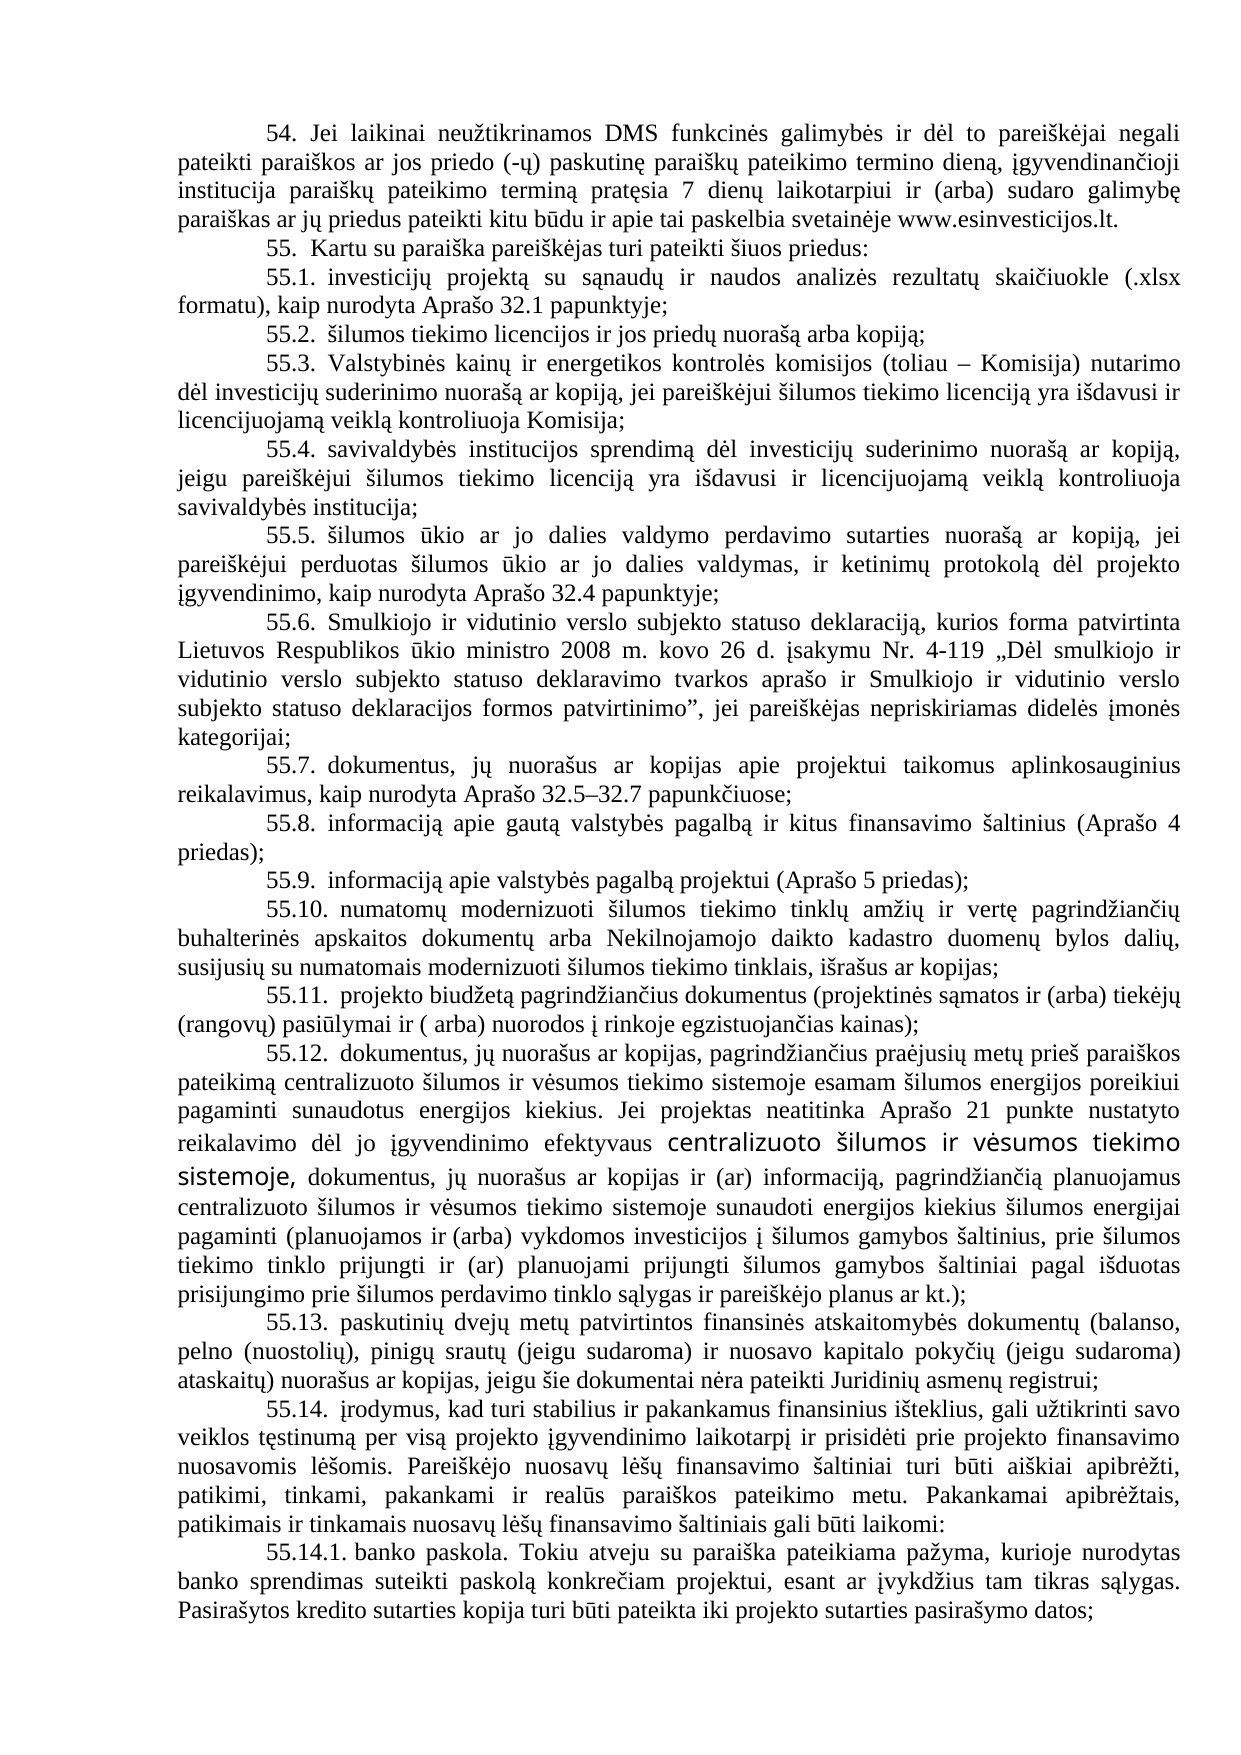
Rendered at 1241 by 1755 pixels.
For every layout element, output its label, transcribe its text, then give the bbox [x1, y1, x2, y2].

text 55.1. investicijų projektą su sąnaudų ir naudos analizės rezultatų skaičiuokle (.xlsx formatu), kaip nurodyta Aprašo 32.1 papunktyje; [177, 262, 1181, 319]
text 54. Jei laikinai neužtikrinamos DMS funkcinės galimybės ir dėl to pareiškėjai negali pateikti paraiškos ar jos priedo (-ų) paskutinę paraiškų pateikimo termino dieną, įgyvendinančioji institucija paraiškų pateikimo terminą pratęsia 7 dienų laikotarpiui ir (arba) sudaro galimybę paraiškas ar jų priedus pateikti kitu būdu ir apie tai paskelbia svetainėje www.esinvesticijos.lt. [177, 118, 1181, 233]
text 55.9. informaciją apie valstybės pagalbą projektui (Aprašo 5 priedas); [177, 866, 1181, 894]
text 55.6. Smulkiojo ir vidutinio verslo subjekto statuso deklaraciją, kurios forma patvirtinta Lietuvos Respublikos ūkio ministro 2008 m. kovo 26 d. įsakymu Nr. 4-119 „Dėl smulkiojo ir vidutinio verslo subjekto statuso deklaravimo tvarkos aprašo ir Smulkiojo ir vidutinio verslo subjekto statuso deklaracijos formos patvirtinimo”, jei pareiškėjas nepriskiriamas didelės įmonės kategorijai; [177, 607, 1181, 751]
text 55.5. šilumos ūkio ar jo dalies valdymo perdavimo sutarties nuorašą ar kopiją, jei pareiškėjui perduotas šilumos ūkio ar jo dalies valdymas, ir ketinimų protokolą dėl projekto įgyvendinimo, kaip nurodyta Aprašo 32.4 papunktyje; [177, 521, 1181, 607]
text 55.2. šilumos tiekimo licencijos ir jos priedų nuorašą arba kopiją; [177, 319, 1181, 348]
text 55.7. dokumentus, jų nuorašus ar kopijas apie projektui taikomus aplinkosauginius reikalavimus, kaip nurodyta Aprašo 32.5–32.7 papunkčiuose; [177, 751, 1181, 808]
text 55.12. dokumentus, jų nuorašus ar kopijas, pagrindžiančius praėjusių metų prieš paraiškos pateikimą centralizuoto šilumos ir vėsumos tiekimo sistemoje esamam šilumos energijos poreikiui pagaminti sunaudotus energijos kiekius. Jei projektas neatitinka Aprašo 21 punkte nustatyto reikalavimo dėl jo įgyvendinimo efektyvaus centralizuoto šilumos ir vėsumos tiekimo sistemoje, dokumentus, jų nuorašus ar kopijas ir (ar) informaciją, pagrindžiančią planuojamus centralizuoto šilumos ir vėsumos tiekimo sistemoje sunaudoti energijos kiekius šilumos energijai pagaminti (planuojamos ir (arba) vykdomos investicijos į šilumos gamybos šaltinius, prie šilumos tiekimo tinklo prijungti ir (ar) planuojami prijungti šilumos gamybos šaltiniai pagal išduotas prisijungimo prie šilumos perdavimo tinklo sąlygas ir pareiškėjo planus ar kt.); [177, 1038, 1181, 1307]
text 55.8. informaciją apie gautą valstybės pagalbą ir kitus finansavimo šaltinius (Aprašo 4 priedas); [177, 808, 1181, 866]
text 55. Kartu su paraiška pareiškėjas turi pateikti šiuos priedus: [177, 233, 1181, 262]
text 55.10. numatomų modernizuoti šilumos tiekimo tinklų amžių ir vertę pagrindžiančių buhalterinės apskaitos dokumentų arba Nekilnojamojo daikto kadastro duomenų bylos dalių, susijusių su numatomais modernizuoti šilumos tiekimo tinklais, išrašus ar kopijas; [177, 894, 1181, 981]
text 55.14.1. banko paskola. Tokiu atveju su paraiška pateikiama pažyma, kurioje nurodytas banko sprendimas suteikti paskolą konkrečiam projektui, esant ar įvykdžius tam tikras sąlygas. Pasirašytos kredito sutarties kopija turi būti pateikta iki projekto sutarties pasirašymo datos; [177, 1537, 1181, 1624]
text 55.4. savivaldybės institucijos sprendimą dėl investicijų suderinimo nuorašą ar kopiją, jeigu pareiškėjui šilumos tiekimo licenciją yra išdavusi ir licencijuojamą veiklą kontroliuoja savivaldybės institucija; [177, 434, 1181, 521]
text 55.3. Valstybinės kainų ir energetikos kontrolės komisijos (toliau – Komisija) nutarimo dėl investicijų suderinimo nuorašą ar kopiją, jei pareiškėjui šilumos tiekimo licenciją yra išdavusi ir licencijuojamą veiklą kontroliuoja Komisija; [177, 348, 1181, 434]
text 55.13. paskutinių dvejų metų patvirtintos finansinės atskaitomybės dokumentų (balanso, pelno (nuostolių), pinigų srautų (jeigu sudaroma) ir nuosavo kapitalo pokyčių (jeigu sudaroma) ataskaitų) nuorašus ar kopijas, jeigu šie dokumentai nėra pateikti Juridinių asmenų registrui; [177, 1307, 1181, 1394]
text 55.11. projekto biudžetą pagrindžiančius dokumentus (projektinės sąmatos ir (arba) tiekėjų (rangovų) pasiūlymai ir ( arba) nuorodos į rinkoje egzistuojančias kainas); [177, 981, 1181, 1038]
text 55.14. įrodymus, kad turi stabilius ir pakankamus finansinius išteklius, gali užtikrinti savo veiklos tęstinumą per visą projekto įgyvendinimo laikotarpį ir prisidėti prie projekto finansavimo nuosavomis lėšomis. Pareiškėjo nuosavų lėšų finansavimo šaltiniai turi būti aiškiai apibrėžti, patikimi, tinkami, pakankami ir realūs paraiškos pateikimo metu. Pakankamai apibrėžtais, patikimais ir tinkamais nuosavų lėšų finansavimo šaltiniais gali būti laikomi: [177, 1394, 1181, 1537]
